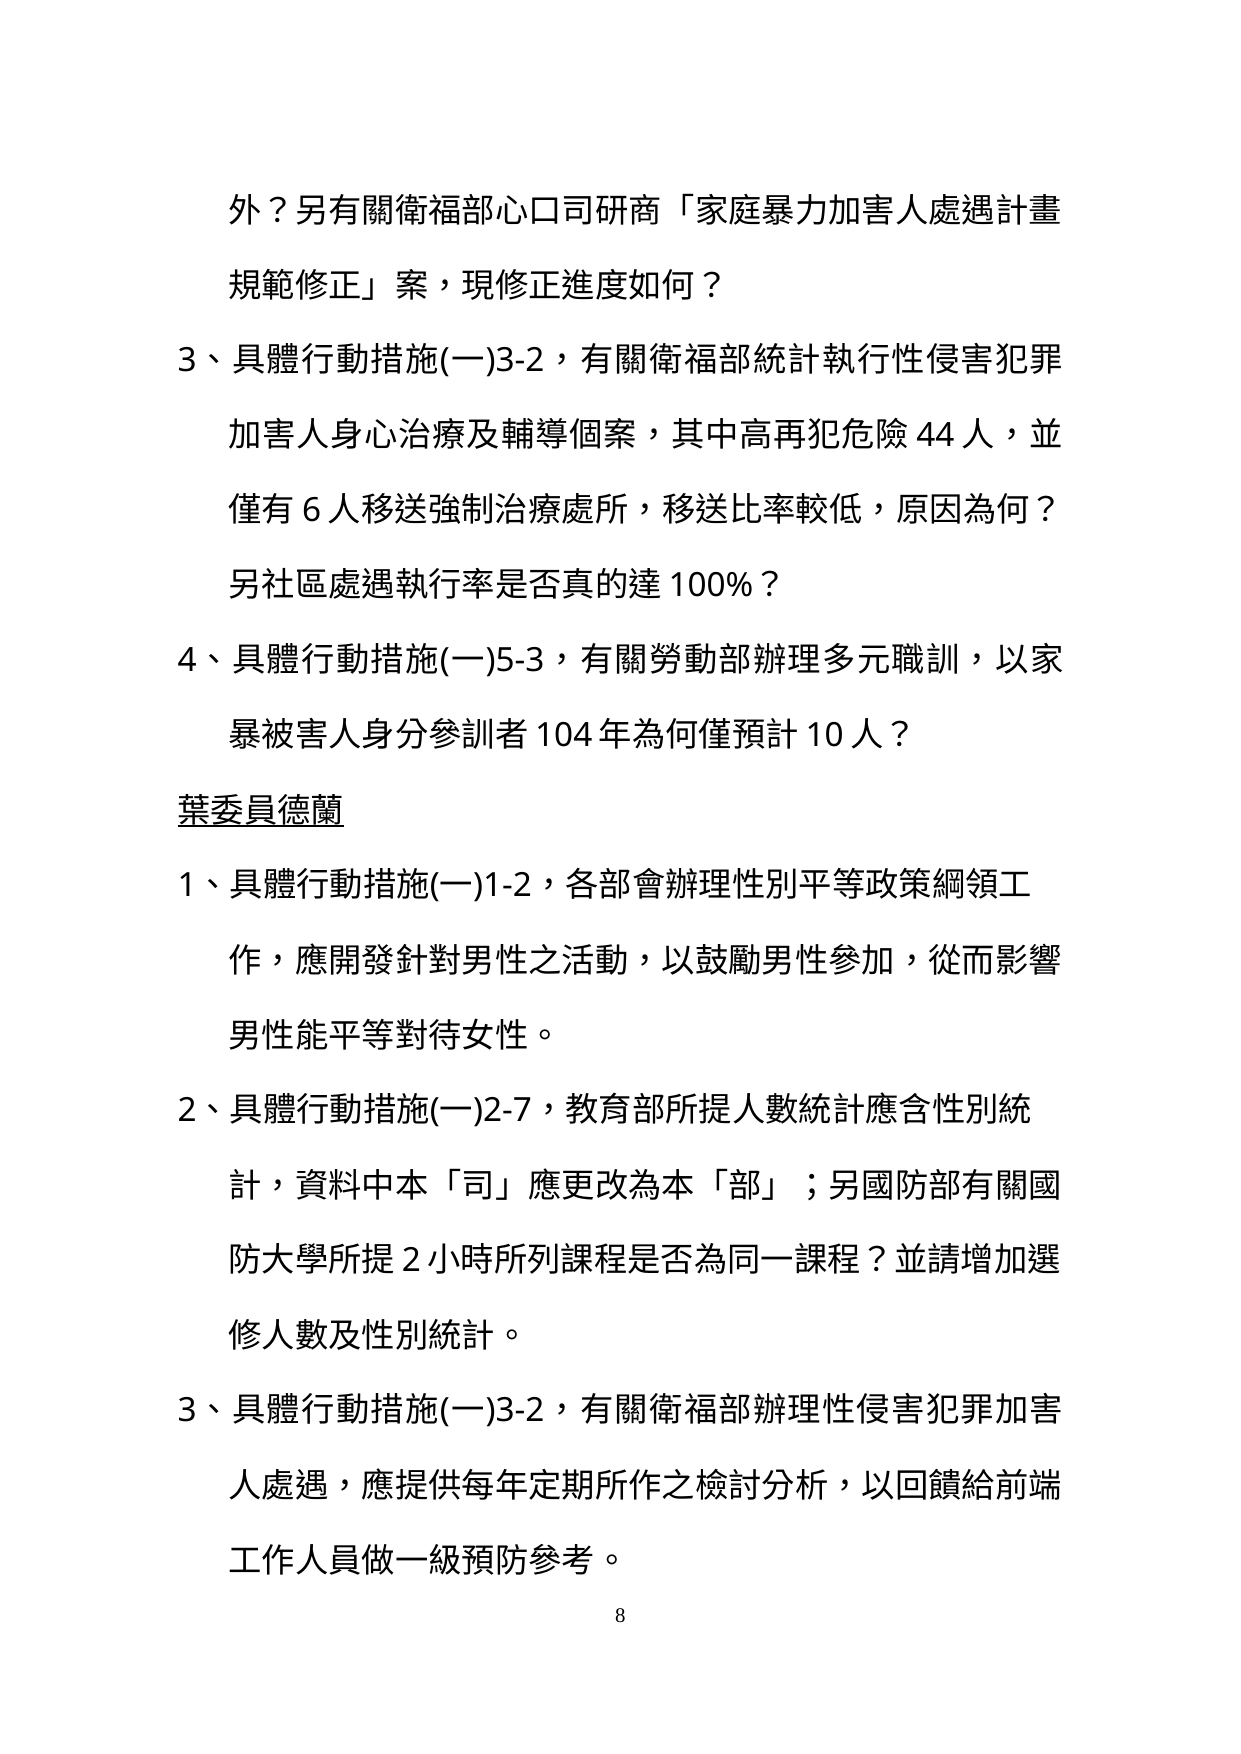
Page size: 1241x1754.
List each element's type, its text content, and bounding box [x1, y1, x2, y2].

text 3、具體行動措施(一)3-2，有關衛福部統計執行性侵害犯罪加害人身心治療及輔導個案，其中高再犯危險44人，並僅有6人移送強制治療處所，移送比率較低，原因為何？另社區處遇執行率是否真的達100%？ [177, 314, 1063, 614]
text 2、具體行動措施(一)2-7，教育部所提人數統計應含性別統計，資料中本「司」應更改為本「部」；另國防部有關國防大學所提2小時所列課程是否為同一課程？並請增加選修人數及性別統計。 [177, 1064, 1063, 1364]
text 4、具體行動措施(一)5-3，有關勞動部辦理多元職訓，以家暴被害人身分參訓者104年為何僅預計10人？ [177, 614, 1063, 764]
text 外？另有關衛福部心口司研商「家庭暴力加害人處遇計畫規範修正」案，現修正進度如何？ [177, 164, 1063, 314]
text 葉委員德蘭 [177, 764, 1063, 839]
text 3、具體行動措施(一)3-2，有關衛福部辦理性侵害犯罪加害人處遇，應提供每年定期所作之檢討分析，以回饋給前端工作人員做一級預防參考。 [177, 1364, 1063, 1589]
text 1、具體行動措施(一)1-2，各部會辦理性別平等政策綱領工作，應開發針對男性之活動，以鼓勵男性參加，從而影響男性能平等對待女性。 [177, 839, 1063, 1064]
